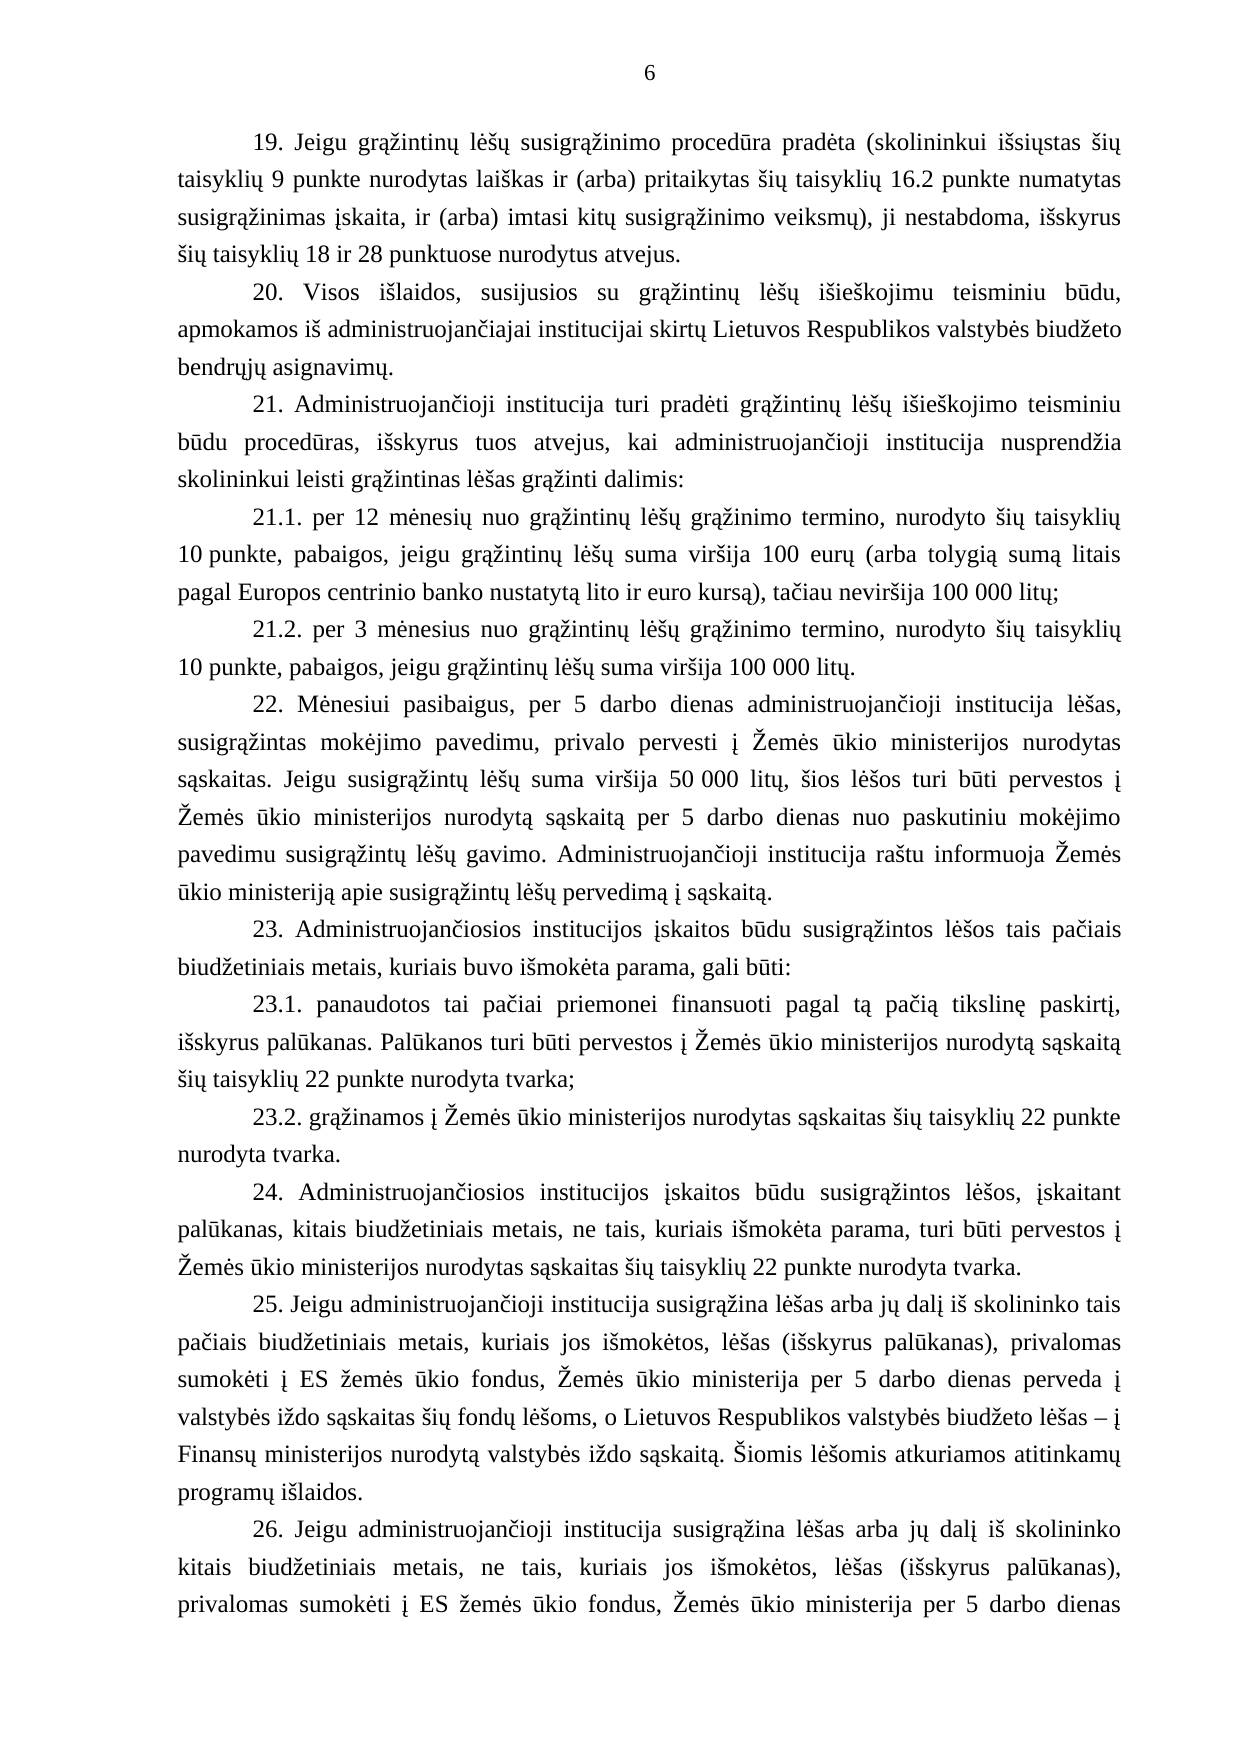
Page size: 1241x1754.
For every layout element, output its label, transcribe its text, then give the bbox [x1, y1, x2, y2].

text 24. Administruojančiosios institucijos įskaitos būdu susigrąžintos lėšos, įskaitant palūkanas, kitais biudžetiniais metais, ne tais, kuriais išmokėta parama, turi būti pervestos į Žemės ūkio ministerijos nurodytas sąskaitas šių taisyklių 22 punkte nurodyta tvarka. [177, 1168, 1122, 1281]
text 21.2. per 3 mėnesius nuo grąžintinų lėšų grąžinimo termino, nurodyto šių taisyklių 10 punkte, pabaigos, jeigu grąžintinų lėšų suma viršija 100 000 litų. [177, 606, 1122, 681]
text 23.2. grąžinamos į Žemės ūkio ministerijos nurodytas sąskaitas šių taisyklių 22 punkte nurodyta tvarka. [177, 1093, 1122, 1168]
text 19. Jeigu grąžintinų lėšų susigrąžinimo procedūra pradėta (skolininkui išsiųstas šių taisyklių 9 punkte nurodytas laiškas ir (arba) pritaikytas šių taisyklių 16.2 punkte numatytas susigrąžinimas įskaita, ir (arba) imtasi kitų susigrąžinimo veiksmų), ji nestabdoma, išskyrus šių taisyklių 18 ir 28 punktuose nurodytus atvejus. [177, 118, 1122, 268]
text 20. Visos išlaidos, susijusios su grąžintinų lėšų išieškojimu teisminiu būdu, apmokamos iš administruojančiajai institucijai skirtų Lietuvos Respublikos valstybės biudžeto bendrųjų asignavimų. [177, 268, 1122, 381]
text 23. Administruojančiosios institucijos įskaitos būdu susigrąžintos lėšos tais pačiais biudžetiniais metais, kuriais buvo išmokėta parama, gali būti: [177, 906, 1122, 981]
text 22. Mėnesiui pasibaigus, per 5 darbo dienas administruojančioji institucija lėšas, susigrąžintas mokėjimo pavedimu, privalo pervesti į Žemės ūkio ministerijos nurodytas sąskaitas. Jeigu susigrąžintų lėšų suma viršija 50 000 litų, šios lėšos turi būti pervestos į Žemės ūkio ministerijos nurodytą sąskaitą per 5 darbo dienas nuo paskutiniu mokėjimo pavedimu susigrąžintų lėšų gavimo. Administruojančioji institucija raštu informuoja Žemės ūkio ministeriją apie susigrąžintų lėšų pervedimą į sąskaitą. [177, 681, 1122, 906]
text 26. Jeigu administruojančioji institucija susigrąžina lėšas arba jų dalį iš skolininko kitais biudžetiniais metais, ne tais, kuriais jos išmokėtos, lėšas (išskyrus palūkanas), privalomas sumokėti į ES žemės ūkio fondus, Žemės ūkio ministerija per 5 darbo dienas [177, 1506, 1122, 1618]
text 21. Administruojančioji institucija turi pradėti grąžintinų lėšų išieškojimo teisminiu būdu procedūras, išskyrus tuos atvejus, kai administruojančioji institucija nusprendžia skolininkui leisti grąžintinas lėšas grąžinti dalimis: [177, 381, 1122, 493]
text 25. Jeigu administruojančioji institucija susigrąžina lėšas arba jų dalį iš skolininko tais pačiais biudžetiniais metais, kuriais jos išmokėtos, lėšas (išskyrus palūkanas), privalomas sumokėti į ES žemės ūkio fondus, Žemės ūkio ministerija per 5 darbo dienas perveda į valstybės iždo sąskaitas šių fondų lėšoms, o Lietuvos Respublikos valstybės biudžeto lėšas – į Finansų ministerijos nurodytą valstybės iždo sąskaitą. Šiomis lėšomis atkuriamos atitinkamų programų išlaidos. [177, 1281, 1122, 1506]
text 23.1. panaudotos tai pačiai priemonei finansuoti pagal tą pačią tikslinę paskirtį, išskyrus palūkanas. Palūkanos turi būti pervestos į Žemės ūkio ministerijos nurodytą sąskaitą šių taisyklių 22 punkte nurodyta tvarka; [177, 981, 1122, 1093]
text 21.1. per 12 mėnesių nuo grąžintinų lėšų grąžinimo termino, nurodyto šių taisyklių 10 punkte, pabaigos, jeigu grąžintinų lėšų suma viršija 100 eurų (arba tolygią sumą litais pagal Europos centrinio banko nustatytą lito ir euro kursą), tačiau neviršija 100 000 litų; [177, 493, 1122, 606]
